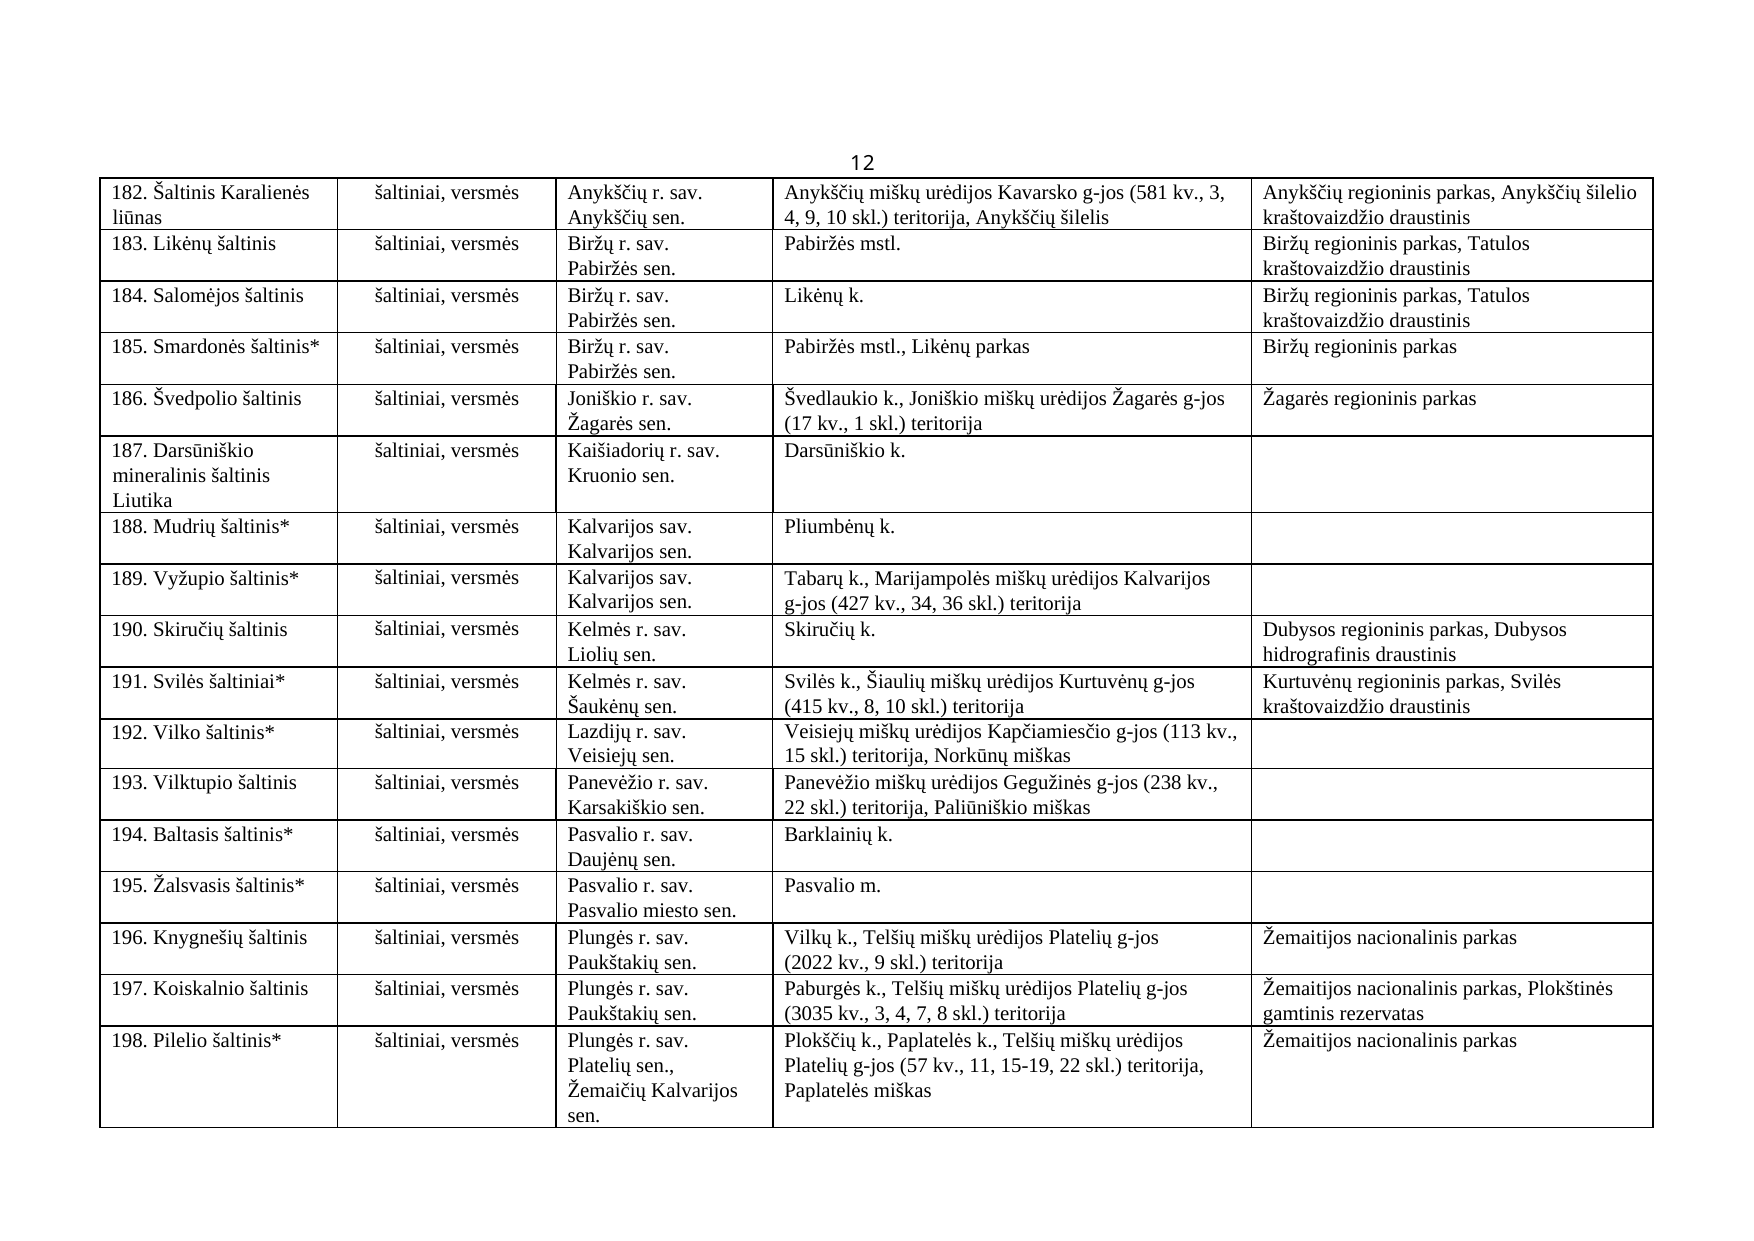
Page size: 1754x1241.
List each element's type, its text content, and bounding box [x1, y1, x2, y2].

table_cell Lazdijų r. sav. Veisiejų sen. [557, 720, 772, 767]
table_cell šaltiniai, versmės [338, 872, 556, 922]
table_cell Vilkų k., Telšių miškų urėdijos Platelių g-jos (2022 kv., 9 skl.) teritorija [774, 924, 1251, 974]
table_cell Biržų regioninis parkas [1252, 333, 1652, 383]
table_cell Žagarės regioninis parkas [1252, 385, 1652, 435]
table_cell šaltiniai, versmės [338, 437, 555, 512]
table_cell 183. Likėnų šaltinis [101, 230, 337, 280]
table_cell Panevėžio miškų urėdijos Gegužinės g-jos (238 kv., 22 skl.) teritorija, Paliūniškio miškas [774, 769, 1251, 819]
table_cell 188. Mudrių šaltinis* [101, 513, 337, 563]
table_cell šaltiniai, versmės [338, 333, 556, 383]
table_cell Anykščių regioninis parkas, Anykščių šilelio kraštovaizdžio draustinis [1252, 179, 1652, 229]
table_cell šaltiniai, versmės [338, 1027, 555, 1127]
table_cell Skiručių k. [773, 616, 1251, 666]
table_cell 185. Smardonės šaltinis* [101, 333, 337, 383]
table_cell Kaišiadorių r. sav. Kruonio sen. [557, 437, 772, 512]
table_cell Pabiržės mstl. [773, 230, 1251, 280]
table_cell [1252, 437, 1652, 512]
table_cell [1252, 565, 1652, 615]
table_cell Svilės k., Šiaulių miškų urėdijos Kurtuvėnų g-jos (415 kv., 8, 10 skl.) teritorija [773, 668, 1251, 718]
table_cell Švedlaukio k., Joniškio miškų urėdijos Žagarės g-jos (17 kv., 1 skl.) teritorija [774, 385, 1251, 435]
table_cell [1252, 720, 1652, 767]
table_cell Likėnų k. [773, 282, 1251, 332]
table_cell Panevėžio r. sav. Karsakiškio sen. [557, 769, 772, 819]
table_cell Pasvalio m. [773, 872, 1251, 922]
table_cell šaltiniai, versmės [338, 565, 556, 615]
table_cell Biržų regioninis parkas, Tatulos kraštovaizdžio draustinis [1252, 230, 1652, 280]
table_cell Plokščių k., Paplatelės k., Telšių miškų urėdijos Platelių g-jos (57 kv., 11, 15-19, 22 skl.) teritorija, Paplatelės miškas [774, 1027, 1251, 1127]
table_cell Biržų r. sav. Pabiržės sen. [557, 230, 772, 280]
table_cell [1252, 769, 1652, 819]
table_cell šaltiniai, versmės [338, 179, 555, 229]
table_cell Kelmės r. sav. Liolių sen. [557, 616, 772, 666]
table_cell [1252, 872, 1652, 922]
table_cell šaltiniai, versmės [338, 924, 555, 974]
table_cell 194. Baltasis šaltinis* [101, 821, 337, 871]
table_cell Plungės r. sav. Paukštakių sen. [557, 975, 772, 1025]
table_cell Biržų r. sav. Pabiržės sen. [557, 282, 772, 332]
table_cell Pasvalio r. sav. Pasvalio miesto sen. [557, 872, 772, 922]
table_cell 197. Koiskalnio šaltinis [101, 975, 337, 1025]
table_cell Plungės r. sav. Paukštakių sen. [557, 924, 772, 974]
table_cell 184. Salomėjos šaltinis [101, 282, 337, 332]
table_cell šaltiniai, versmės [338, 513, 556, 563]
table_cell Žemaitijos nacionalinis parkas [1252, 924, 1652, 974]
table_cell šaltiniai, versmės [338, 769, 555, 819]
table_cell Tabarų k., Marijampolės miškų urėdijos Kalvarijos g-jos (427 kv., 34, 36 skl.) teritorija [773, 565, 1251, 615]
table_cell Kalvarijos sav. Kalvarijos sen. [557, 513, 772, 563]
table_cell 192. Vilko šaltinis* [101, 720, 337, 767]
table_cell [1252, 821, 1652, 871]
table_cell [1252, 513, 1652, 563]
table_cell šaltiniai, versmės [338, 975, 555, 1025]
table_cell 189. Vyžupio šaltinis* [101, 565, 337, 615]
table_cell Kelmės r. sav. Šaukėnų sen. [557, 668, 772, 718]
table_cell Barklainių k. [773, 821, 1251, 871]
table_cell Veisiejų miškų urėdijos Kapčiamiesčio g-jos (113 kv., 15 skl.) teritorija, Norkūnų miškas [773, 720, 1251, 767]
table_cell Anykščių miškų urėdijos Kavarsko g-jos (581 kv., 3, 4, 9, 10 skl.) teritorija, Anykščių šilelis [774, 179, 1251, 229]
table_cell Pliumbėnų k. [773, 513, 1251, 563]
table_cell šaltiniai, versmės [338, 230, 556, 280]
table_cell šaltiniai, versmės [338, 668, 556, 718]
table_cell Žemaitijos nacionalinis parkas, Plokštinės gamtinis rezervatas [1252, 975, 1652, 1025]
table_cell Darsūniškio k. [774, 437, 1251, 512]
table_cell 182. Šaltinis Karalienės liūnas [101, 179, 337, 229]
table_cell Pabiržės mstl., Likėnų parkas [773, 333, 1251, 383]
table_cell 196. Knygnešių šaltinis [101, 924, 337, 974]
table_cell šaltiniai, versmės [338, 616, 556, 666]
table_cell Biržų regioninis parkas, Tatulos kraštovaizdžio draustinis [1252, 282, 1652, 332]
table_cell Žemaitijos nacionalinis parkas [1252, 1027, 1652, 1127]
table_cell 186. Švedpolio šaltinis [101, 385, 337, 435]
table_cell 193. Vilktupio šaltinis [101, 769, 337, 819]
table_cell Pasvalio r. sav. Daujėnų sen. [557, 821, 772, 871]
table_cell Anykščių r. sav. Anykščių sen. [557, 179, 772, 229]
table_cell Dubysos regioninis parkas, Dubysos hidrografinis draustinis [1252, 616, 1652, 666]
table_cell Biržų r. sav. Pabiržės sen. [557, 333, 772, 383]
table_cell 195. Žalsvasis šaltinis* [101, 872, 337, 922]
table_cell Paburgės k., Telšių miškų urėdijos Platelių g-jos (3035 kv., 3, 4, 7, 8 skl.) teritorija [774, 975, 1251, 1025]
table_cell Joniškio r. sav. Žagarės sen. [557, 385, 772, 435]
table_cell 191. Svilės šaltiniai* [101, 668, 337, 718]
table_cell šaltiniai, versmės [338, 821, 556, 871]
table_cell Kalvarijos sav. Kalvarijos sen. [557, 565, 772, 615]
table_cell šaltiniai, versmės [338, 385, 555, 435]
table_cell 190. Skiručių šaltinis [101, 616, 337, 666]
table_cell šaltiniai, versmės [338, 282, 556, 332]
table_cell 187. Darsūniškio mineralinis šaltinis Liutika [101, 437, 337, 512]
table_cell Kurtuvėnų regioninis parkas, Svilės kraštovaizdžio draustinis [1252, 668, 1652, 718]
table_cell 198. Pilelio šaltinis* [101, 1027, 337, 1127]
table_cell Plungės r. sav. Platelių sen., Žemaičių Kalvarijos sen. [557, 1027, 772, 1127]
table_cell šaltiniai, versmės [338, 720, 556, 767]
